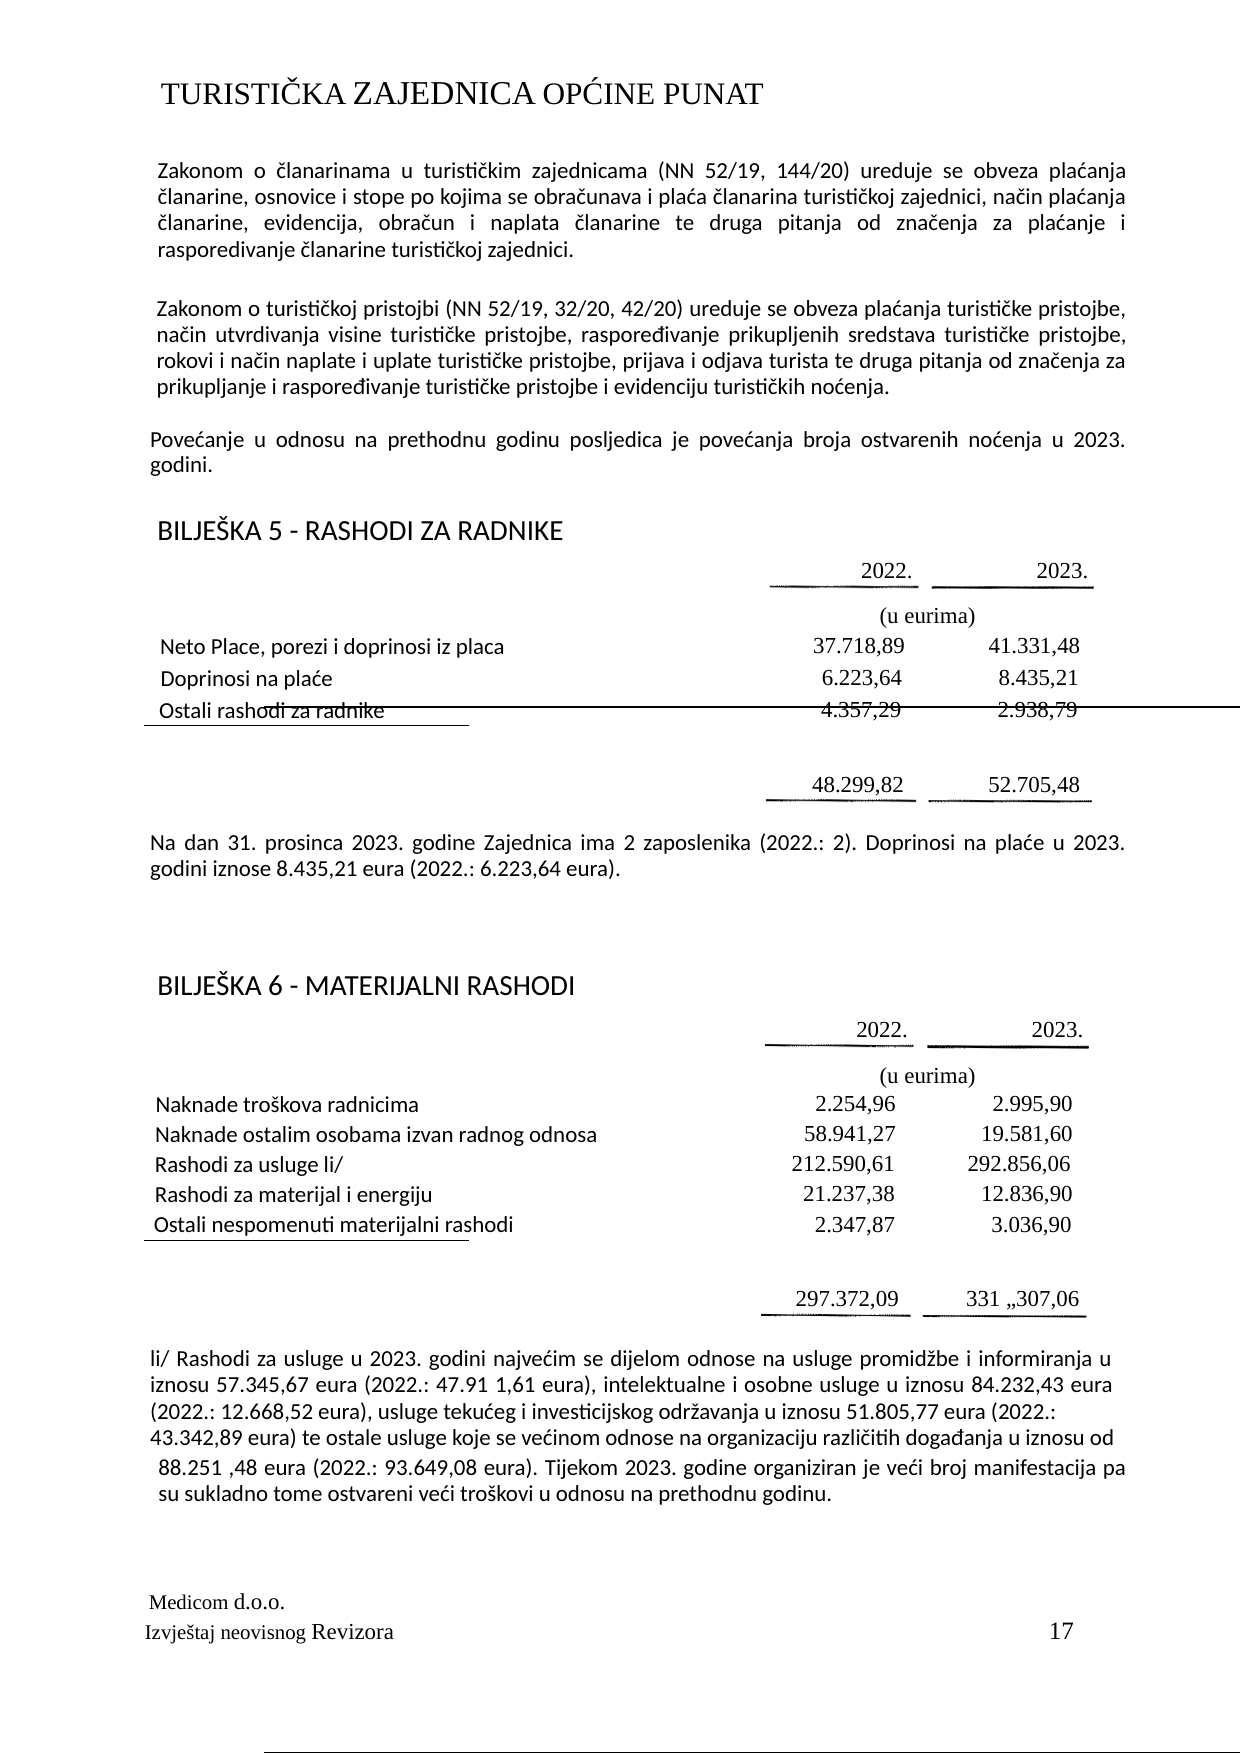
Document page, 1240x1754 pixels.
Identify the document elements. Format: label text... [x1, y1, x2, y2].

table_header 37.718,89 [672, 630, 988, 662]
table_cell Naknade ostalim osobama izvan radnog odnosa [154, 1120, 759, 1150]
text Povećanje u odnosu na prethodnu godinu posljedica je povećanja broja ostvarenih noćenja u 2023. godini. [150, 426, 1128, 479]
text li/ Rashodi za usluge u 2023. godini najvećim se dijelom odnose na usluge promidžbe i informiranja u iznosu 57.345,67 eura (2022.: 47.91 1,61 eura), intelektualne i osobne usluge u iznosu 84.232,43 eura (2022.: 12.668,52 eura), usluge tekućeg i investicijskog održavanja u iznosu 51.805,77 eura (2022.: [150, 1346, 1114, 1425]
text Na dan 31. prosinca 2023. godine Zajednica ima 2 zaposlenika (2022.: 2). Doprinosi na plaće u 2023. godini iznose 8.435,21 eura (2022.: 6.223,64 eura). [150, 829, 1128, 882]
text 2022. 2023. [144, 557, 1128, 583]
table_cell Doprinosi na plaće [159, 662, 672, 694]
subtitle BILJEŠKA 6 - MATERIJALNI RASHODI [157, 967, 1128, 1003]
table_cell Rashodi za usluge li/ [154, 1150, 759, 1180]
table_header 2.995,90 [967, 1090, 1072, 1120]
table_cell 21.237,38 [759, 1180, 967, 1210]
table_header 2.254,96 [759, 1090, 967, 1120]
table_cell 292.856,06 [967, 1150, 1072, 1180]
table_cell 6.223,64 [672, 662, 988, 694]
table_cell 4.357,29 [672, 708, 988, 726]
table_cell 2.347,87 [759, 1210, 967, 1240]
text 2022. 2023. [144, 1016, 1128, 1042]
text (u eurima) [879, 1062, 1128, 1088]
table_header 41.331,48 [988, 630, 1080, 662]
table_cell 2.938,79 [988, 694, 1080, 706]
text 48.299,82 52.705,48 [144, 771, 1128, 797]
text Zakonom o turističkoj pristojbi (NN 52/19, 32/20, 42/20) ureduje se obveza plaćanja turističke pristojbe, način utvrdivanja visine turističke pristojbe, raspoređivanje prikupljenih sredstava turističke pristojbe, rokovi i način naplate i uplate turističke pristojbe, prijava i odjava turista te druga pitanja od značenja za prikupljanje i raspoređivanje turističke pristojbe i evidenciju turističkih noćenja. [156, 295, 1128, 401]
subtitle BILJEŠKA 5 - RASHODI ZA RADNIKE [157, 512, 1128, 547]
text 297.372,09 331 „307,06 [144, 1286, 1128, 1312]
table_cell 212.590,61 [759, 1150, 967, 1180]
table_cell 3.036,90 [967, 1210, 1072, 1240]
table_cell 19.581,60 [967, 1120, 1072, 1150]
table_cell 4.357,29 [672, 694, 988, 706]
text 88.251 ,48 eura (2022.: 93.649,08 eura). Tijekom 2023. godine organiziran je veći broj manifestacija pa su sukladno tome ostvareni veći troškovi u odnosu na prethodnu godinu. [158, 1454, 1128, 1507]
table_cell 8.435,21 [988, 662, 1080, 694]
table_header Naknade troškova radnicima [154, 1090, 759, 1120]
table_cell 2.938,79 [988, 708, 1080, 726]
table_cell Ostali rashodi za radnike [159, 694, 672, 726]
table_cell Rashodi za materijal i energiju [154, 1180, 759, 1210]
text Zakonom o članarinama u turističkim zajednicama (NN 52/19, 144/20) ureduje se obveza plaćanja članarine, osnovice i stope po kojima se obračunava i plaća članarina turističkoj zajednici, način plaćanja članarine, evidencija, obračun i naplata članarine te druga pitanja od značenja za plaćanje i rasporedivanje članarine turističkoj zajednici. [157, 158, 1128, 263]
table_cell 12.836,90 [967, 1180, 1072, 1210]
table_cell 58.941,27 [759, 1120, 967, 1150]
text 43.342,89 eura) te ostale usluge koje se većinom odnose na organizaciju različitih događanja u iznosu od [150, 1425, 1128, 1451]
table_cell Ostali nespomenuti materijalni rashodi [154, 1210, 759, 1240]
table_header Neto Place, porezi i doprinosi iz placa [159, 630, 672, 662]
text (u eurima) [879, 602, 1128, 628]
